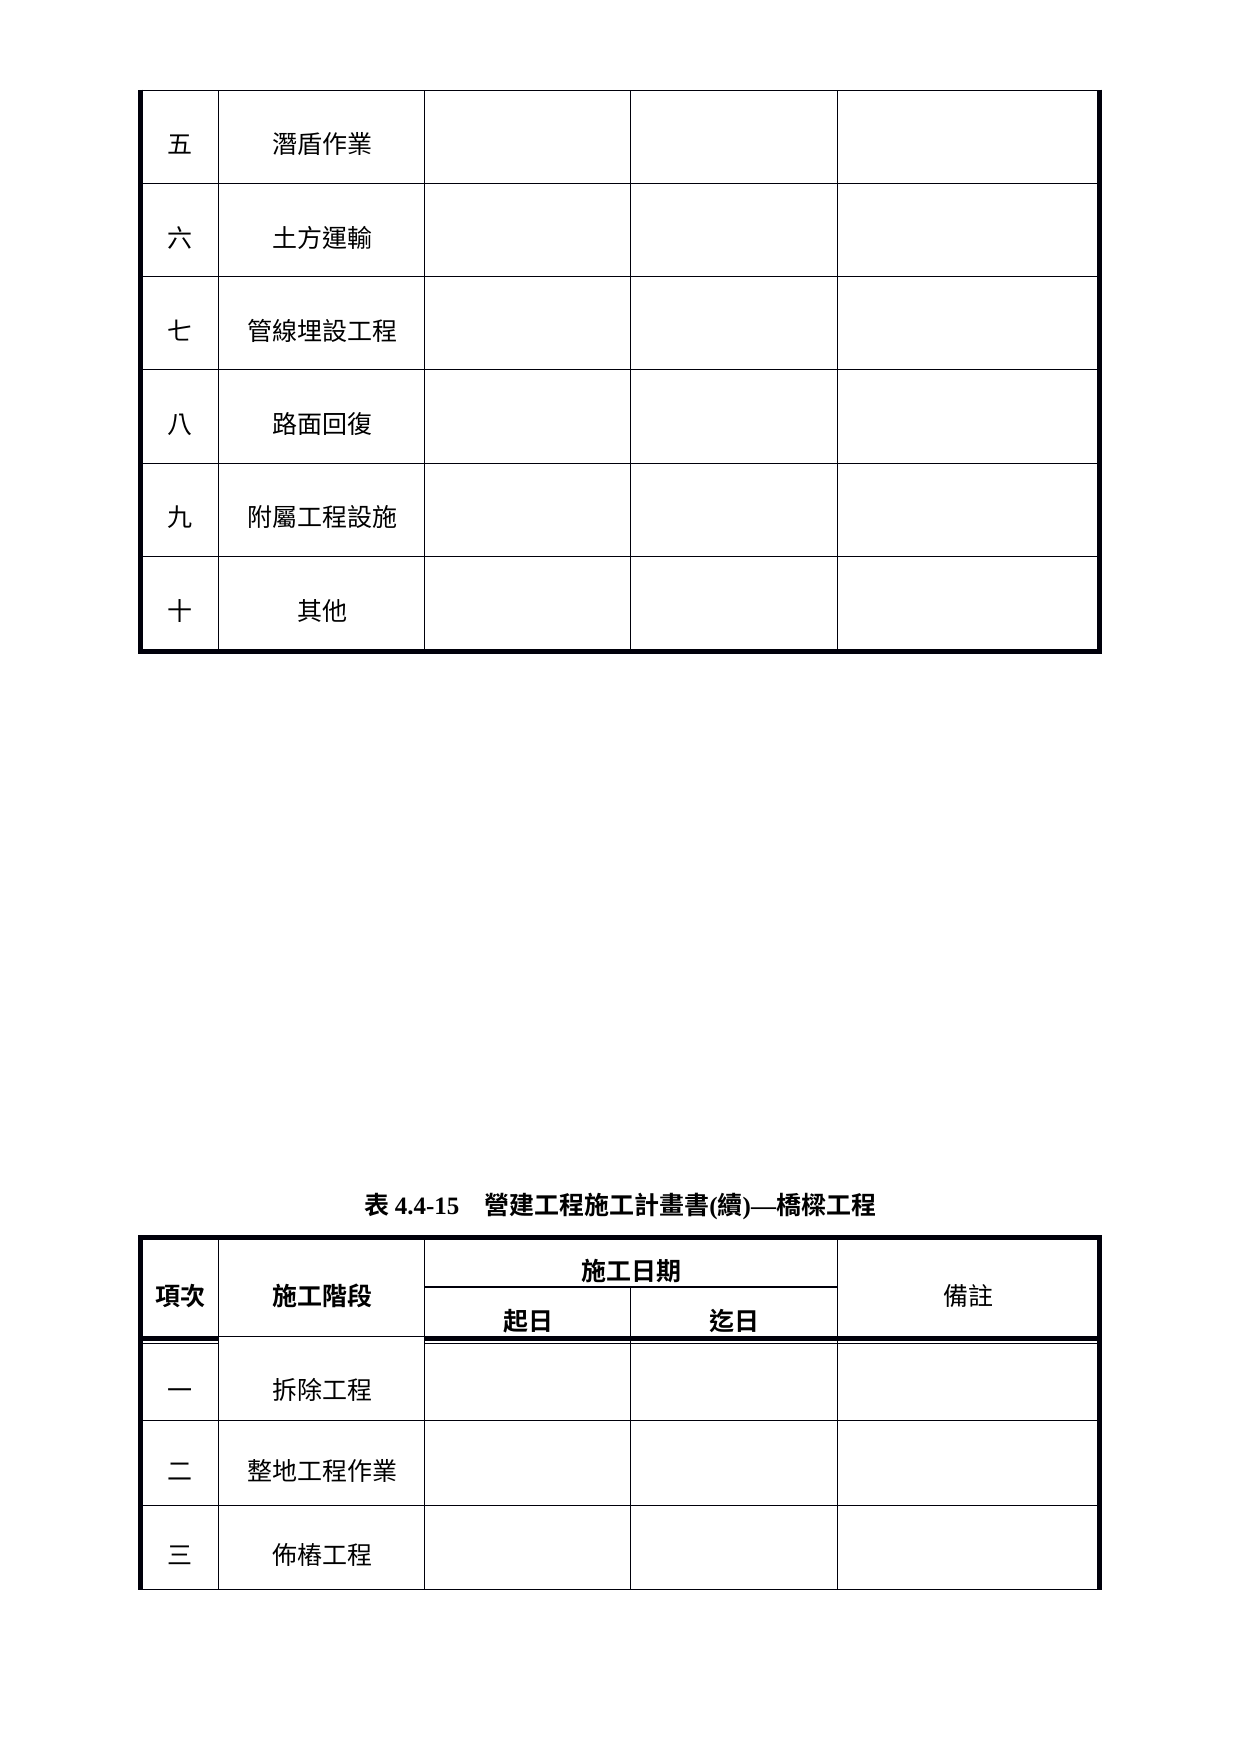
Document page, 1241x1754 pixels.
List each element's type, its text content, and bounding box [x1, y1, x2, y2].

table_cell 土方運輸 [219, 184, 424, 276]
table_cell 拆除工程 [219, 1337, 424, 1420]
table_cell [631, 91, 837, 183]
table_cell [425, 91, 630, 183]
table_cell 八 [143, 370, 218, 463]
table_cell 二 [143, 1421, 218, 1504]
table_cell [631, 277, 837, 369]
table_header 項次 [143, 1240, 218, 1336]
table_cell [425, 1344, 630, 1420]
table_cell [631, 464, 837, 556]
table_cell [838, 370, 1097, 463]
table_cell 路面回復 [219, 370, 424, 463]
table_cell 六 [143, 184, 218, 276]
table_cell 附屬工程設施 [219, 464, 424, 556]
table_cell 十 [143, 557, 218, 649]
table_cell [425, 557, 630, 649]
table_cell 五 [143, 91, 218, 183]
table_cell [838, 184, 1097, 276]
table_cell [631, 1506, 837, 1589]
table_cell 起日 [425, 1288, 630, 1336]
table_cell [631, 184, 837, 276]
table_cell [631, 1421, 837, 1504]
table_header 施工階段 [219, 1240, 424, 1336]
table_header 備註 [838, 1240, 1097, 1336]
table_header 施工日期 [425, 1240, 837, 1286]
table_cell [838, 1421, 1097, 1504]
table_cell [838, 277, 1097, 369]
table_cell 潛盾作業 [219, 91, 424, 183]
table_cell 整地工程作業 [219, 1421, 424, 1504]
text 表4.4-15 營建工程施工計畫書(續)—橋樑工程 [75, 1179, 1165, 1216]
table_cell [425, 277, 630, 369]
table_cell 其他 [219, 557, 424, 649]
table_cell [631, 557, 837, 649]
table_cell 一 [143, 1344, 218, 1420]
table_cell [425, 1506, 630, 1589]
table_cell [425, 184, 630, 276]
table_cell 三 [143, 1506, 218, 1589]
table_cell 迄日 [631, 1288, 837, 1336]
table_cell [425, 1421, 630, 1504]
table_cell 九 [143, 464, 218, 556]
table_cell 七 [143, 277, 218, 369]
table_cell 佈樁工程 [219, 1506, 424, 1589]
table_cell [425, 464, 630, 556]
table_cell [838, 91, 1097, 183]
table_cell [838, 557, 1097, 649]
table_cell [425, 370, 630, 463]
table_cell [838, 1344, 1097, 1420]
table_cell 管線埋設工程 [219, 277, 424, 369]
table_cell [631, 1344, 837, 1420]
table_cell [838, 1506, 1097, 1589]
table_cell [631, 370, 837, 463]
table_cell [838, 464, 1097, 556]
